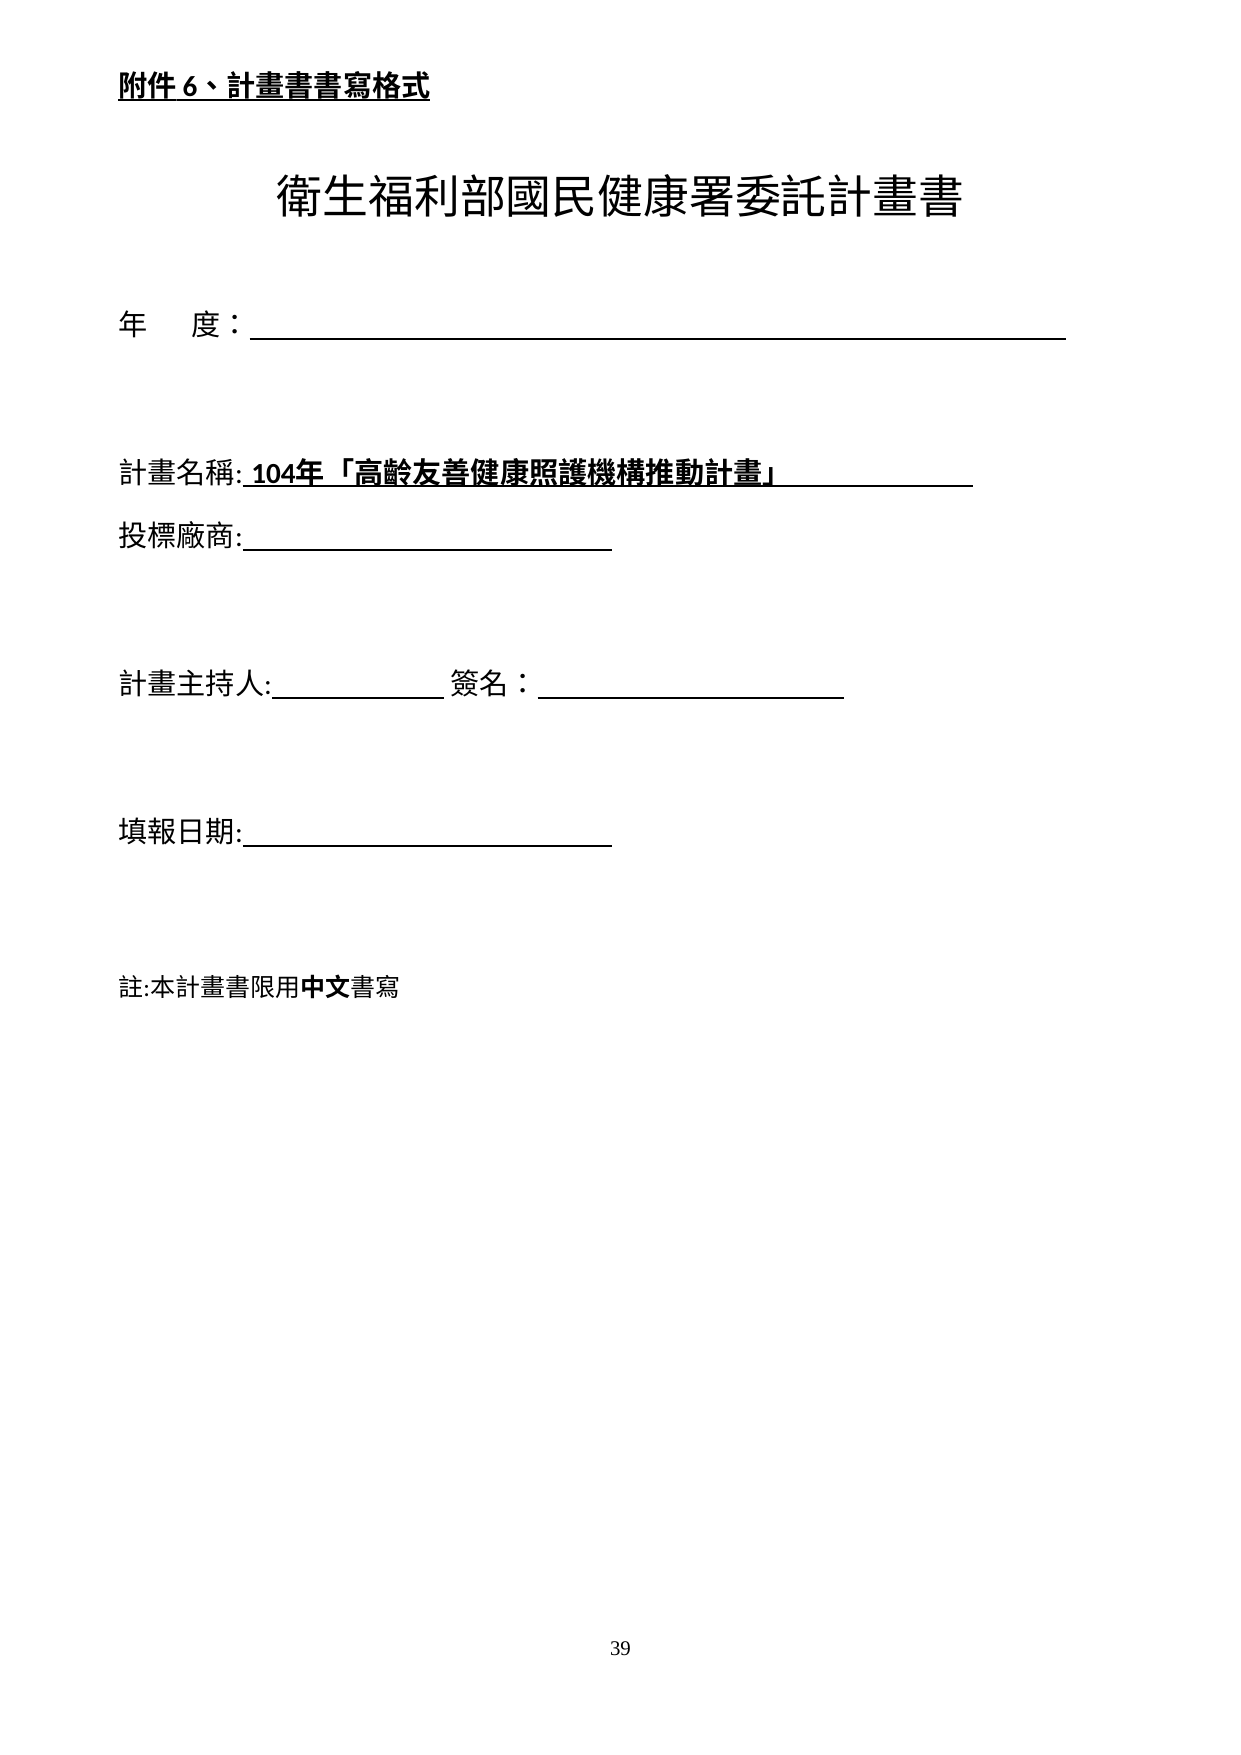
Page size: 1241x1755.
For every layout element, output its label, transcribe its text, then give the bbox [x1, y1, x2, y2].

text 衛生福利部國民健康署委託計畫書 [118, 161, 1122, 227]
text 填報日期: [118, 809, 1122, 851]
text 年 度： [118, 301, 1122, 344]
text 投標廠商: [118, 513, 1122, 555]
text 計畫名稱: 104年「高齡友善健康照護機構推動計畫」 [118, 449, 1122, 492]
text 附件6、計畫書書寫格式 [118, 63, 1122, 105]
text 計畫主持人: 簽名： [118, 661, 1122, 703]
text 註:本計畫書限用中文書寫 [118, 967, 1122, 1004]
